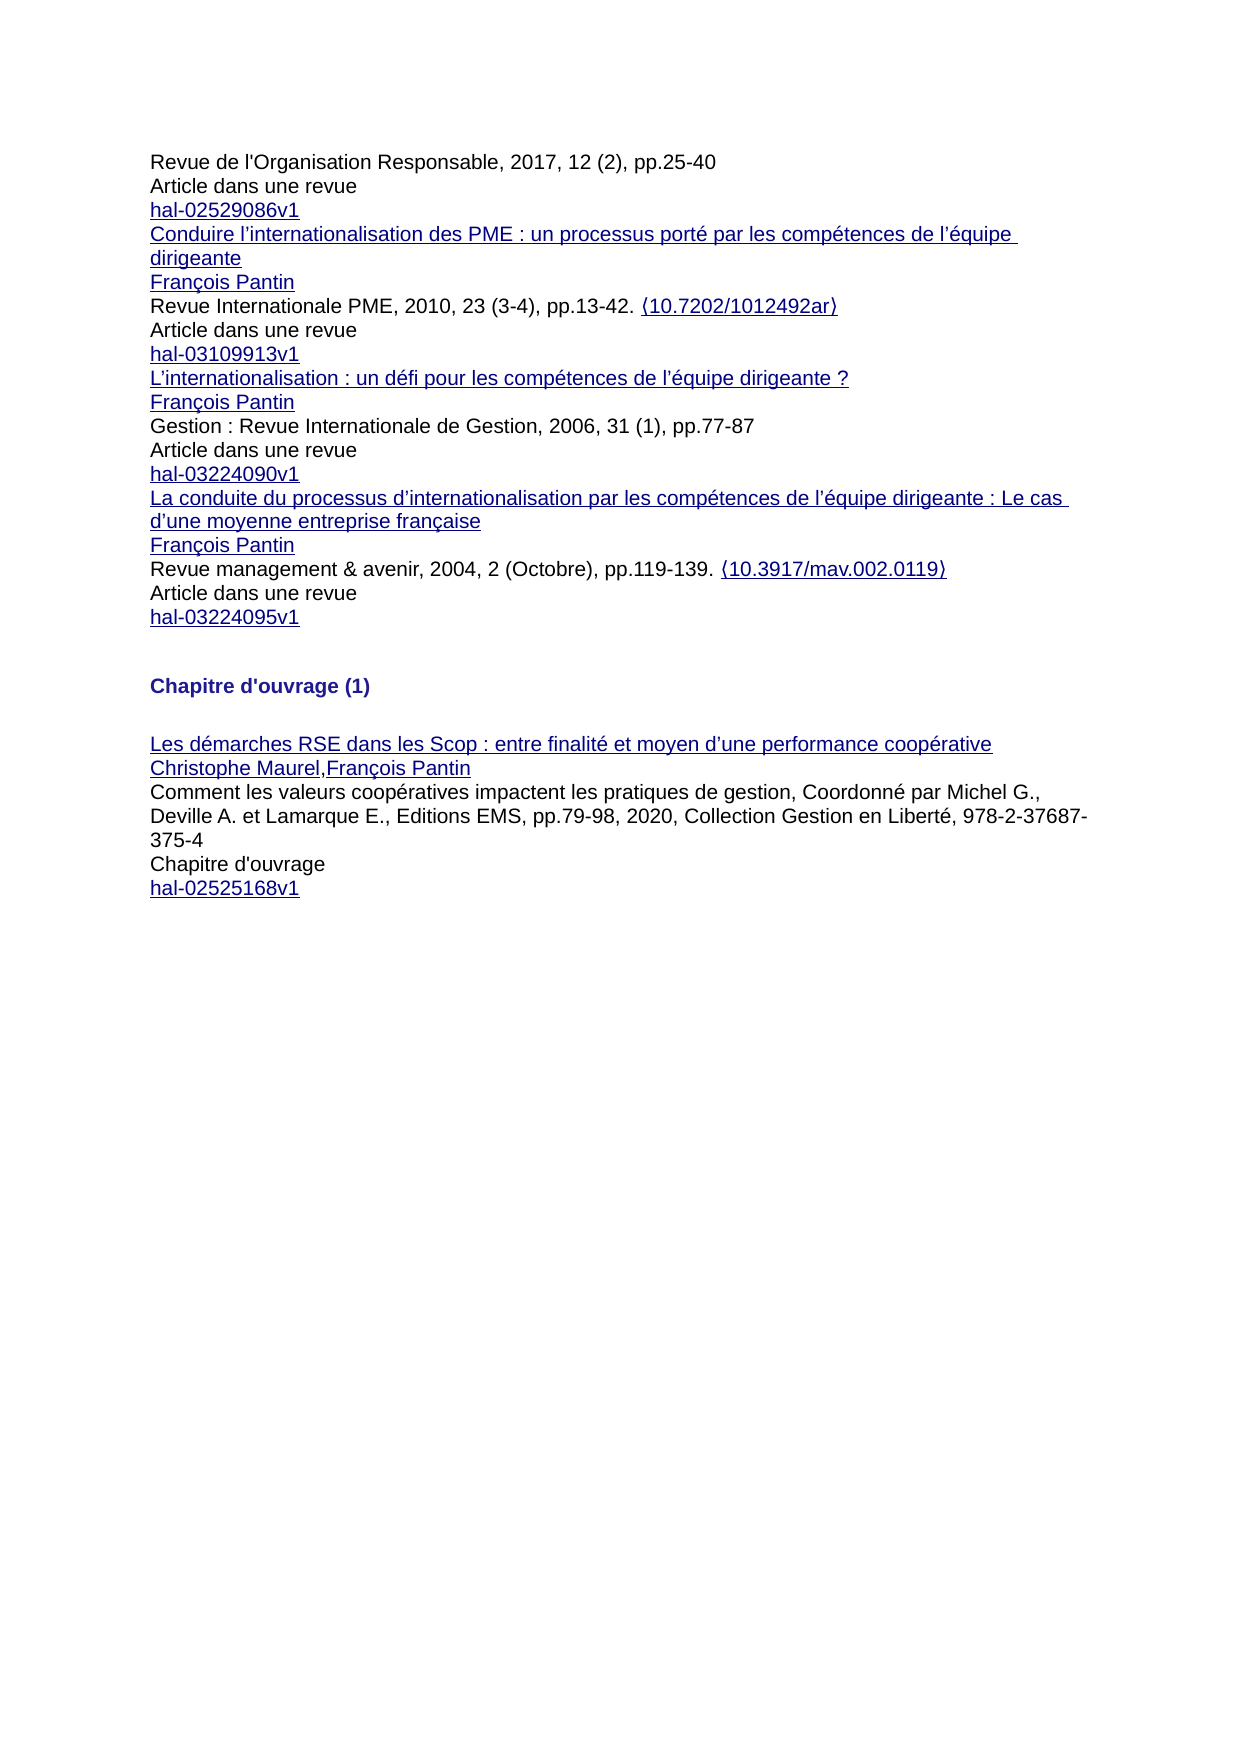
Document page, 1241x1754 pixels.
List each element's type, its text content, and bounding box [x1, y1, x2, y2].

table_header Les démarches RSE dans les Scop : entre finalité et moyen d’une performance coopérative Christophe Maurel,François Pantin Comment les valeurs coopératives impactent les pratiques de gestion, Coordonné par Michel G., Deville A. et Lamarque E., Editions EMS, pp.79-98, 2020, Collection Gestion en Liberté, 978-2-37687-375-4 Chapitre d'ouvrage hal-02525168v1 [150, 732, 1090, 900]
table_cell La conduite du processus d’internationalisation par les compétences de l’équipe dirigeante : Le cas d’une moyenne entreprise française François Pantin Revue management & avenir, 2004, 2 (Octobre), pp.119-139. ⟨10.3917/mav.002.0119⟩ Article dans une revue hal-03224095v1 [150, 485, 1090, 629]
table_cell Conduire l’internationalisation des PME : un processus porté par les compétences de l’équipe dirigeante François Pantin Revue Internationale PME, 2010, 23 (3-4), pp.13-42. ⟨10.7202/1012492ar⟩ Article dans une revue hal-03109913v1 [150, 222, 1090, 366]
table_cell L’internationalisation : un défi pour les compétences de l’équipe dirigeante ? François Pantin Gestion : Revue Internationale de Gestion, 2006, 31 (1), pp.77-87 Article dans une revue hal-03224090v1 [150, 366, 1090, 485]
table_cell Revue de l'Organisation Responsable, 2017, 12 (2), pp.25-40 Article dans une revue hal-02529086v1 [150, 150, 1090, 222]
subtitle Chapitre d'ouvrage (1) [150, 674, 1090, 698]
